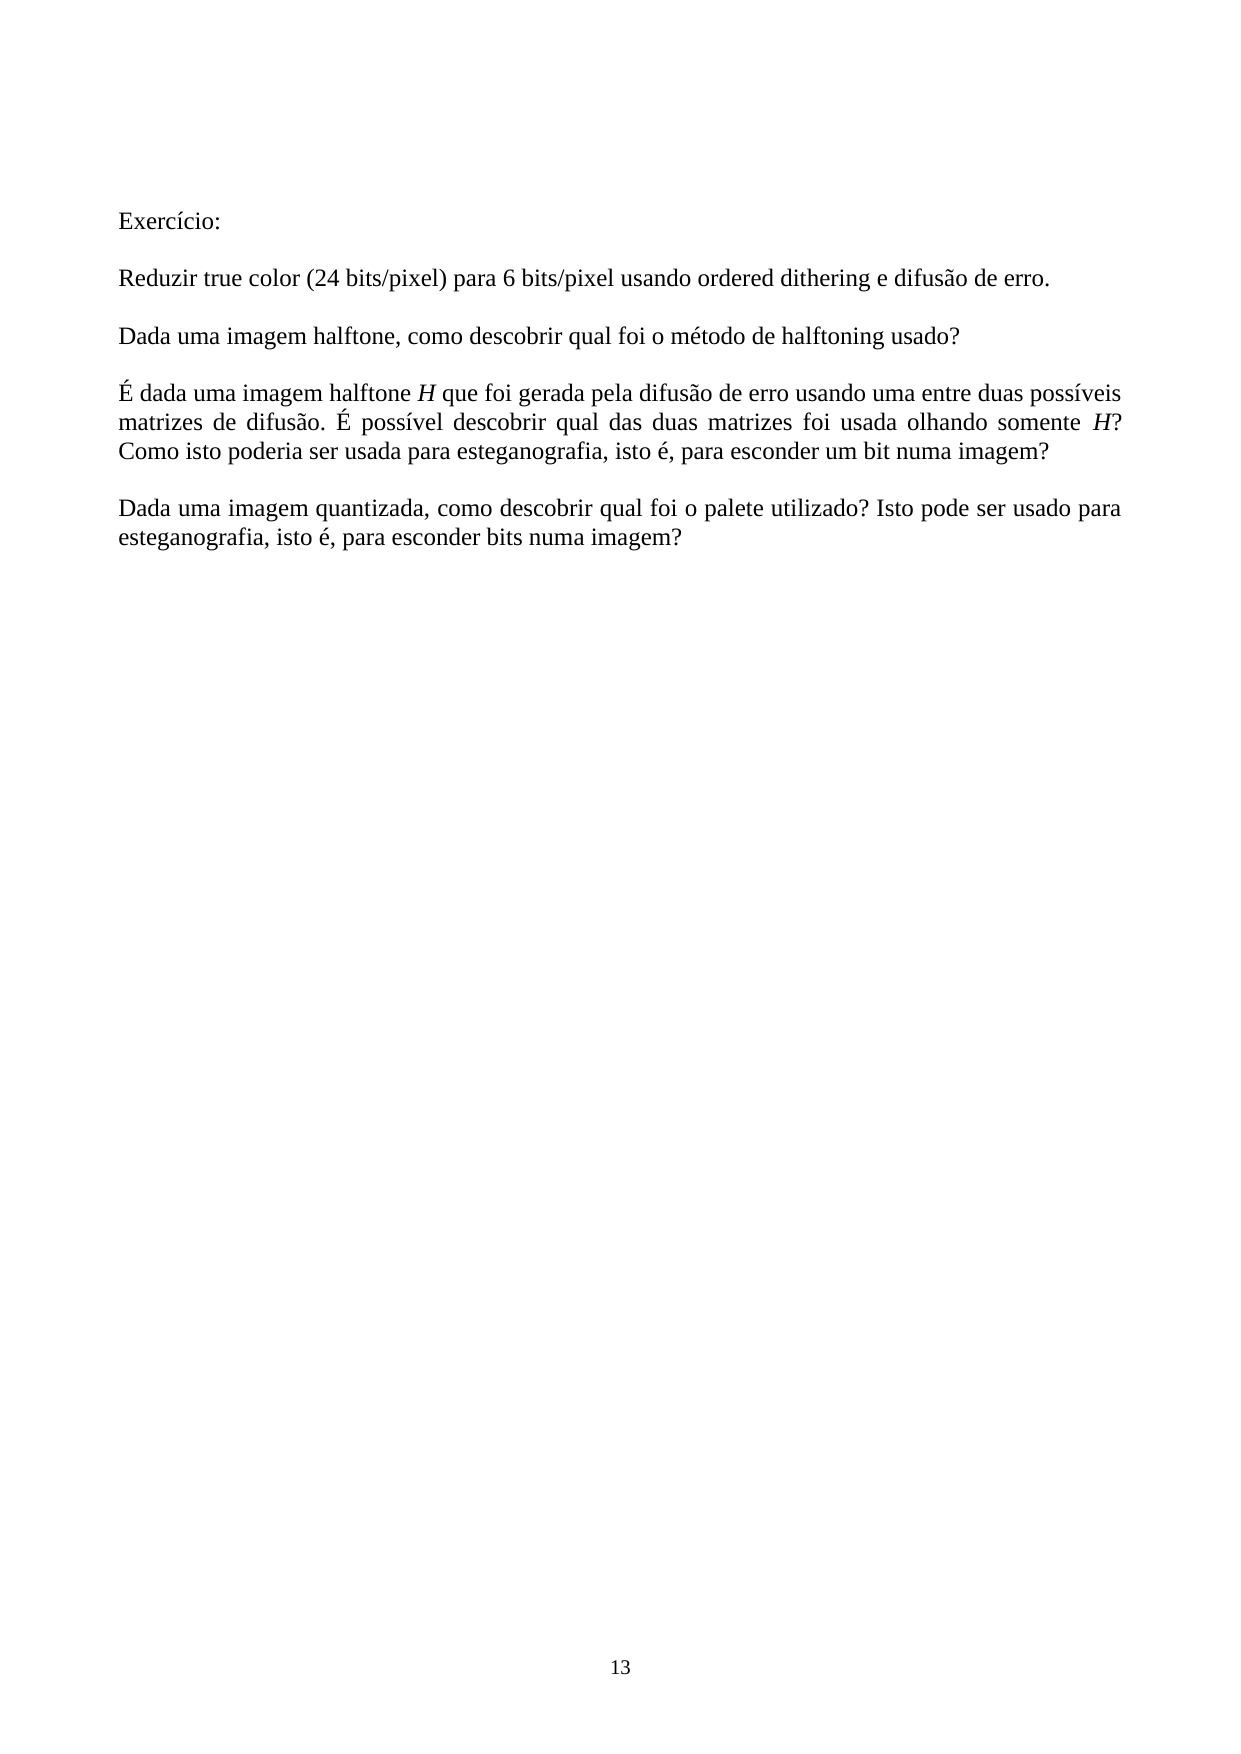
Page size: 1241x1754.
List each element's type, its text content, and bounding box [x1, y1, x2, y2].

text Exercício: [118, 206, 1122, 235]
text Reduzir true color (24 bits/pixel) para 6 bits/pixel usando ordered dithering e difusão de erro. [118, 263, 1122, 292]
text Dada uma imagem quantizada, como descobrir qual foi o palete utilizado? Isto pode ser usado para esteganografia, isto é, para esconder bits numa imagem? [118, 493, 1122, 551]
text É dada uma imagem halftone H que foi gerada pela difusão de erro usando uma entre duas possíveis matrizes de difusão. É possível descobrir qual das duas matrizes foi usada olhando somente H? Como isto poderia ser usada para esteganografia, isto é, para esconder um bit numa imagem? [118, 378, 1122, 465]
text Dada uma imagem halftone, como descobrir qual foi o método de halftoning usado? [118, 321, 1122, 350]
